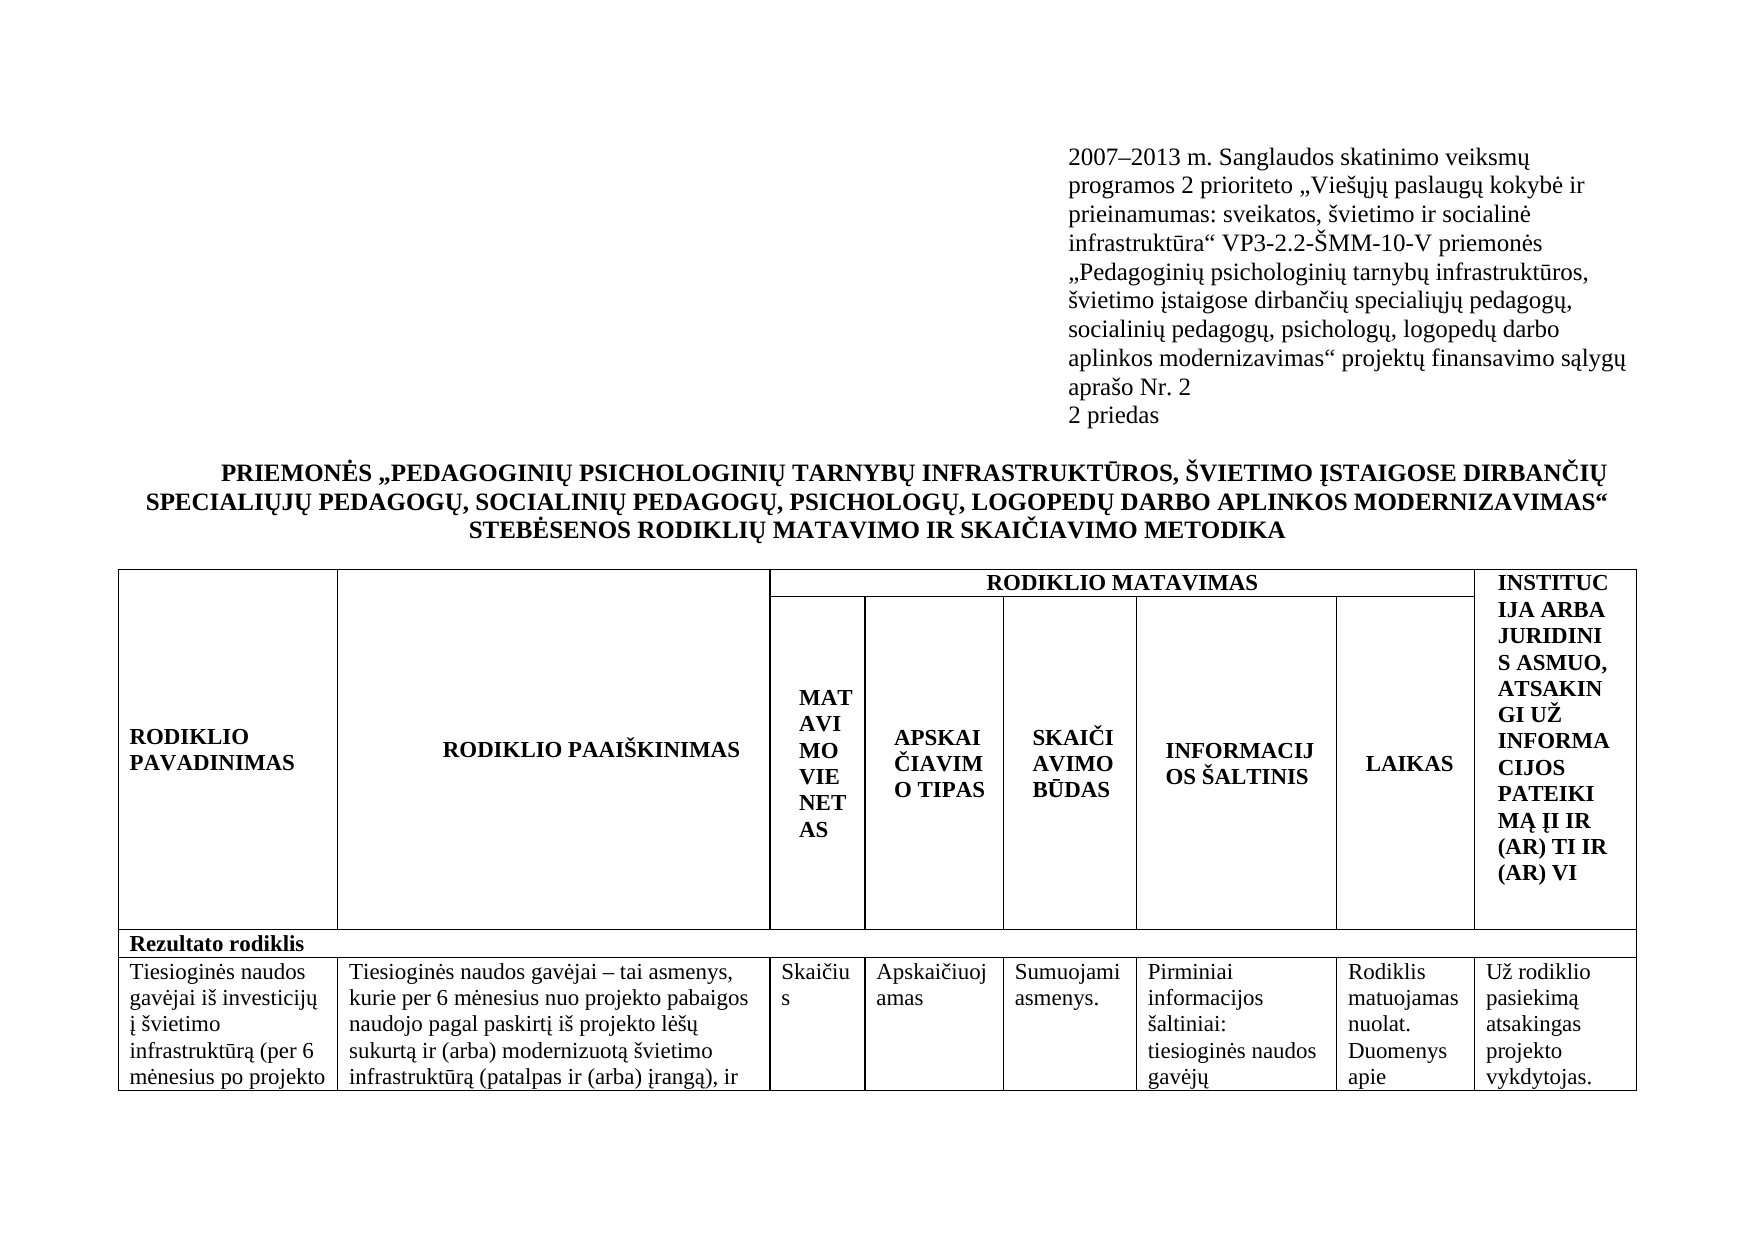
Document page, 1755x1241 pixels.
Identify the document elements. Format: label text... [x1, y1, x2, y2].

table_cell Skaičius [771, 958, 864, 1089]
table_cell SKAIČIAVIMO BŪDAS [1004, 597, 1136, 929]
text PRIEMONĖS „PEDAGOGINIŲ PSICHOLOGINIŲ TARNYBŲ INFRASTRUKTŪROS, ŠVIETIMO ĮSTAIGOSE DIRBANČIŲ SPECIALIŲJŲ PEDAGOGŲ, SOCIALINIŲ PEDAGOGŲ, PSICHOLOGŲ, LOGOPEDŲ DARBO APLINKOS MODERNIZAVIMAS“ STEBĖSENOS RODIKLIŲ Matavimo ir skaičiavimo metodika [118, 458, 1636, 544]
text programos 2 prioriteto „Viešųjų paslaugų kokybė ir [1068, 171, 1636, 199]
table_cell Už rodiklio pasiekimą atsakingas projekto vykdytojas. [1475, 958, 1636, 1089]
table_header RODIKLIO PAVADINIMAS [119, 570, 337, 929]
table_cell APSKAIČIAVIMO TIPAS [866, 597, 1003, 929]
table_cell Tiesioginės naudos gavėjai – tai asmenys, kurie per 6 mėnesius nuo projekto pabaigos naudojo pagal paskirtį iš projekto lėšų sukurtą ir (arba) modernizuotą švietimo infrastruktūrą (patalpas ir (arba) įrangą), ir [338, 958, 769, 1089]
table_cell MATAVIMO VIENETAS [771, 597, 864, 929]
table_cell Rezultato rodiklis [119, 930, 1636, 957]
text 2 priedas [1068, 401, 1636, 429]
text „Pedagoginių psichologinių tarnybų infrastruktūros, [1068, 257, 1636, 286]
table_cell LAIKAS [1337, 597, 1474, 929]
text 2007–2013 m. Sanglaudos skatinimo veiksmų [1068, 142, 1636, 171]
table_cell Pirminiai informacijos šaltiniai: tiesioginės naudos gavėjų [1137, 958, 1336, 1089]
text švietimo įstaigose dirbančių specialiųjų pedagogų, [1068, 286, 1636, 314]
text socialinių pedagogų, psichologų, logopedų darbo [1068, 314, 1636, 343]
table_cell Apskaičiuojamas [866, 958, 1003, 1089]
table_cell Sumuojami asmenys. [1004, 958, 1136, 1089]
text infrastruktūra“ VP3-2.2-ŠMM-10-V priemonės [1068, 228, 1636, 257]
table_cell INFORMACIJOS ŠALTINIS [1137, 597, 1336, 929]
table_cell Tiesioginės naudos gavėjai iš investicijų į švietimo infrastruktūrą (per 6 mėnesius po projekto [119, 958, 337, 1089]
table_header RODIKLIO MATAVIMAS [771, 570, 1474, 596]
table_cell Rodiklis matuojamas nuolat. Duomenys apie [1337, 958, 1474, 1089]
text aprašo Nr. 2 [1068, 372, 1636, 401]
table_header RODIKLIO PAAIŠKINIMAS [338, 570, 769, 929]
table_header Institucija arba juridinis asmuo, atsakingi už informacijos pateikimą įI ir (ar) tI ir (ar) vI [1475, 570, 1636, 929]
text prieinamumas: sveikatos, švietimo ir socialinė [1068, 199, 1636, 228]
text aplinkos modernizavimas“ projektų finansavimo sąlygų [1068, 343, 1636, 372]
